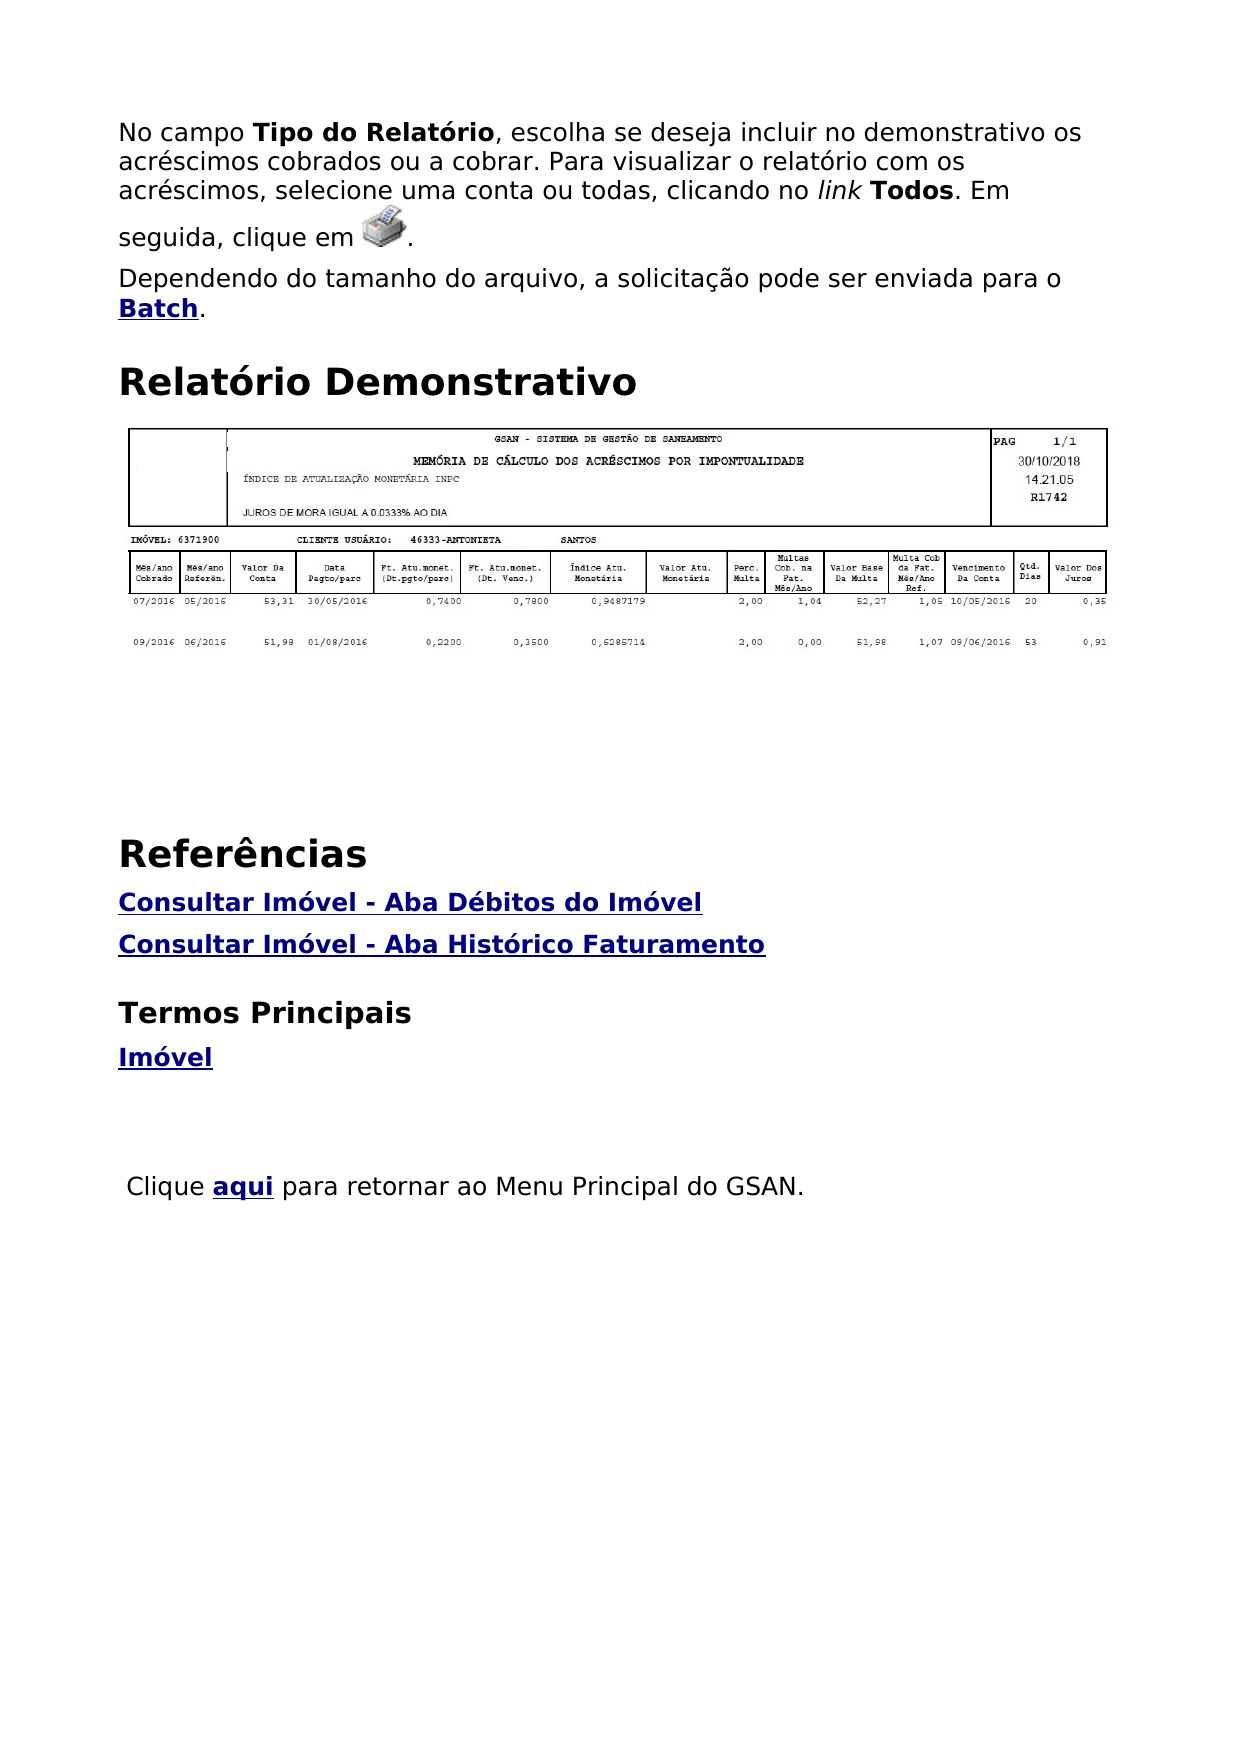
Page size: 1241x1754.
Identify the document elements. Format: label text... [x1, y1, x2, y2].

subtitle Referências [118, 832, 1122, 876]
subtitle Relatório Demonstrativo [118, 361, 1122, 404]
text Consultar Imóvel - Aba Débitos do Imóvel [118, 888, 1122, 918]
text Clique aqui para retornar ao Menu Principal do GSAN. [118, 1085, 1122, 1202]
picture [118, 416, 1123, 766]
picture [362, 205, 407, 247]
text Dependendo do tamanho do arquivo, a solicitação pode ser enviada para o Batch. [118, 265, 1122, 323]
text No campo Tipo do Relatório, escolha se deseja incluir no demonstrativo os acréscimos cobrados ou a cobrar. Para visualizar o relatório com os acréscimos, selecione uma conta ou todas, clicando no link Todos. Em seguida, clique em . [118, 118, 1122, 252]
text Imóvel [118, 1043, 1122, 1072]
subtitle Termos Principais [118, 997, 1122, 1031]
text Consultar Imóvel - Aba Histórico Faturamento [118, 930, 1122, 959]
